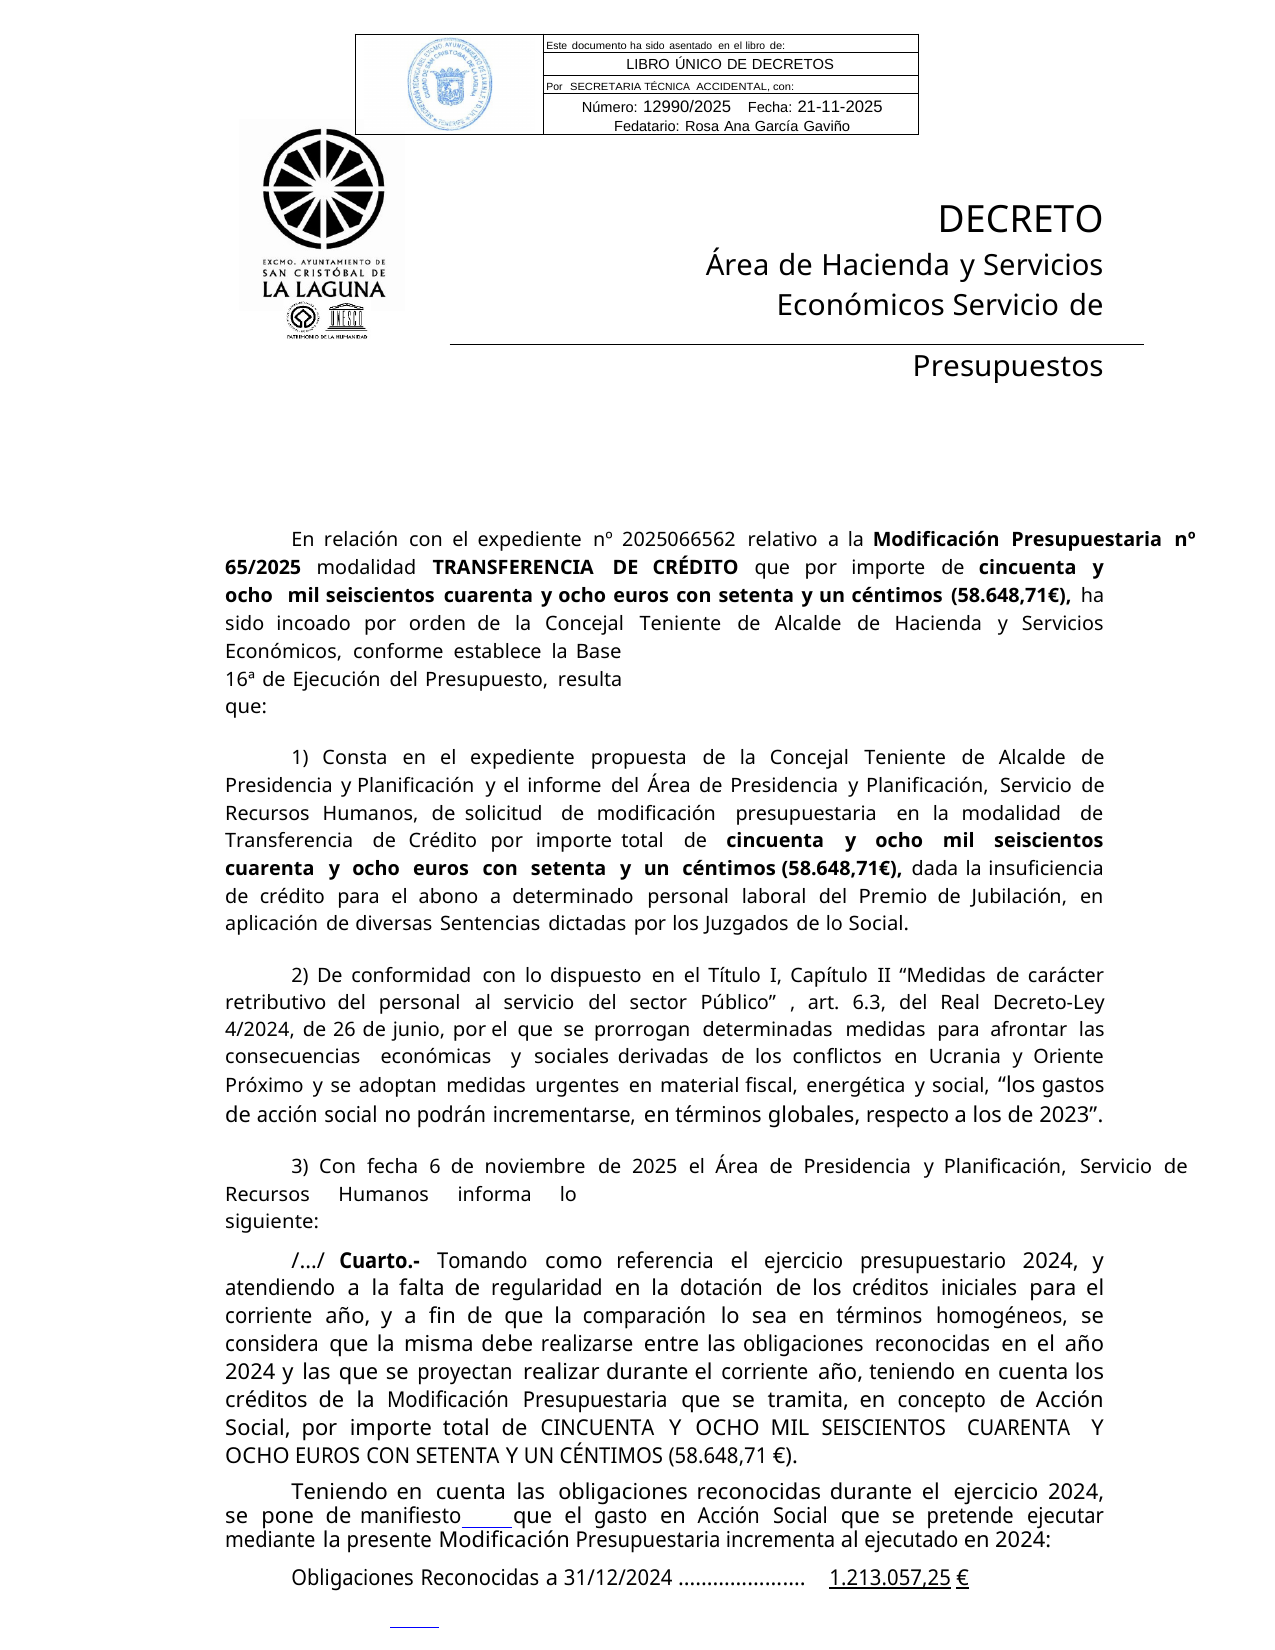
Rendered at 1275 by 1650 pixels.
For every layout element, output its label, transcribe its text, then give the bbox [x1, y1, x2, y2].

text 16ª de Ejecución del Presupuesto, resulta que: [225, 665, 622, 719]
table_cell LIBRO ÚNICO DE DECRETOS [544, 53, 918, 74]
text 1) Consta en el expediente propuesta de la Concejal Teniente de Alcalde de Presidencia y Planificación y el informe del Área de Presidencia y Planificación, Servicio de Recursos Humanos, de solicitud de modificación presupuestaria en la modalidad de Transferencia de Crédito por importe total de cincuenta y ocho mil seiscientos cuarenta y ocho euros con setenta y un céntimos (58.648,71€), dada la insuficiencia de crédito para el abono a determinado personal laboral del Premio de Jubilación, en aplicación de diversas Sentencias dictadas por los Juzgados de lo Social. [225, 743, 1104, 937]
table_cell Número: 12990/2025 Fecha: 21-11-2025 Fedatario: Rosa Ana García Gaviño [544, 94, 918, 134]
table_header Este documento ha sido asentado en el libro de: [544, 35, 918, 52]
text 65/2025 modalidad TRANSFERENCIA DE CRÉDITO que por importe de cincuenta y ocho mil seiscientos cuarenta y ocho euros con setenta y un céntimos (58.648,71€), ha sido incoado por orden de la Concejal Teniente de Alcalde de Hacienda y Servicios Económicos, conforme establece la Base [225, 553, 1104, 664]
text Presupuestos [583, 345, 1103, 385]
text Obligaciones Reconocidas a 31/12/2024 …………………. 1.213.057,25 € [291, 1562, 1235, 1592]
text En relación con el expediente nº 2025066562 relativo a la Modificación Presupuestaria nº [291, 525, 1235, 552]
text 2) De conformidad con lo dispuesto en el Título I, Capítulo II “Medidas de carácter retributivo del personal al servicio del sector Público” , art. 6.3, del Real Decreto-Ley 4/2024, de 26 de junio, por el que se prorrogan determinadas medidas para afrontar las consecuencias económicas y sociales derivadas de los conflictos en Ucrania y Oriente Próximo y se adoptan medidas urgentes en material fiscal, energética y social, “los gastos de acción social no podrán incrementarse, en términos globales, respecto a los de 2023”. [225, 961, 1104, 1129]
text /…/ Cuarto.- Tomando como referencia el ejercicio presupuestario 2024, y atendiendo a la falta de regularidad en la dotación de los créditos iniciales para el corriente año, y a fin de que la comparación lo sea en términos homogéneos, se considera que la misma debe realizarse entre las obligaciones reconocidas en el año 2024 y las que se proyectan realizar durante el corriente año, teniendo en cuenta los créditos de la Modificación Presupuestaria que se tramita, en concepto de Acción Social, por importe total de CINCUENTA Y OCHO MIL SEISCIENTOS CUARENTA Y OCHO EUROS CON SETENTA Y UN CÉNTIMOS (58.648,71 €). [225, 1246, 1104, 1470]
text 3) Con fecha 6 de noviembre de 2025 el Área de Presidencia y Planificación, Servicio de [291, 1153, 1235, 1180]
text DECRETO Área de Hacienda y Servicios Económicos Servicio de [583, 192, 1103, 344]
text Recursos Humanos informa lo siguiente: [225, 1181, 577, 1235]
table_cell Por SECRETARIA TÉCNICA ACCIDENTAL, con: [544, 76, 918, 93]
table_header [356, 35, 543, 134]
text Teniendo en cuenta las obligaciones reconocidas durante el ejercicio 2024, se pone de manifiesto que el gasto en Acción Social que se pretende ejecutar mediante la presente Modificación Presupuestaria incrementa al ejecutado en 2024: [225, 1481, 1104, 1552]
